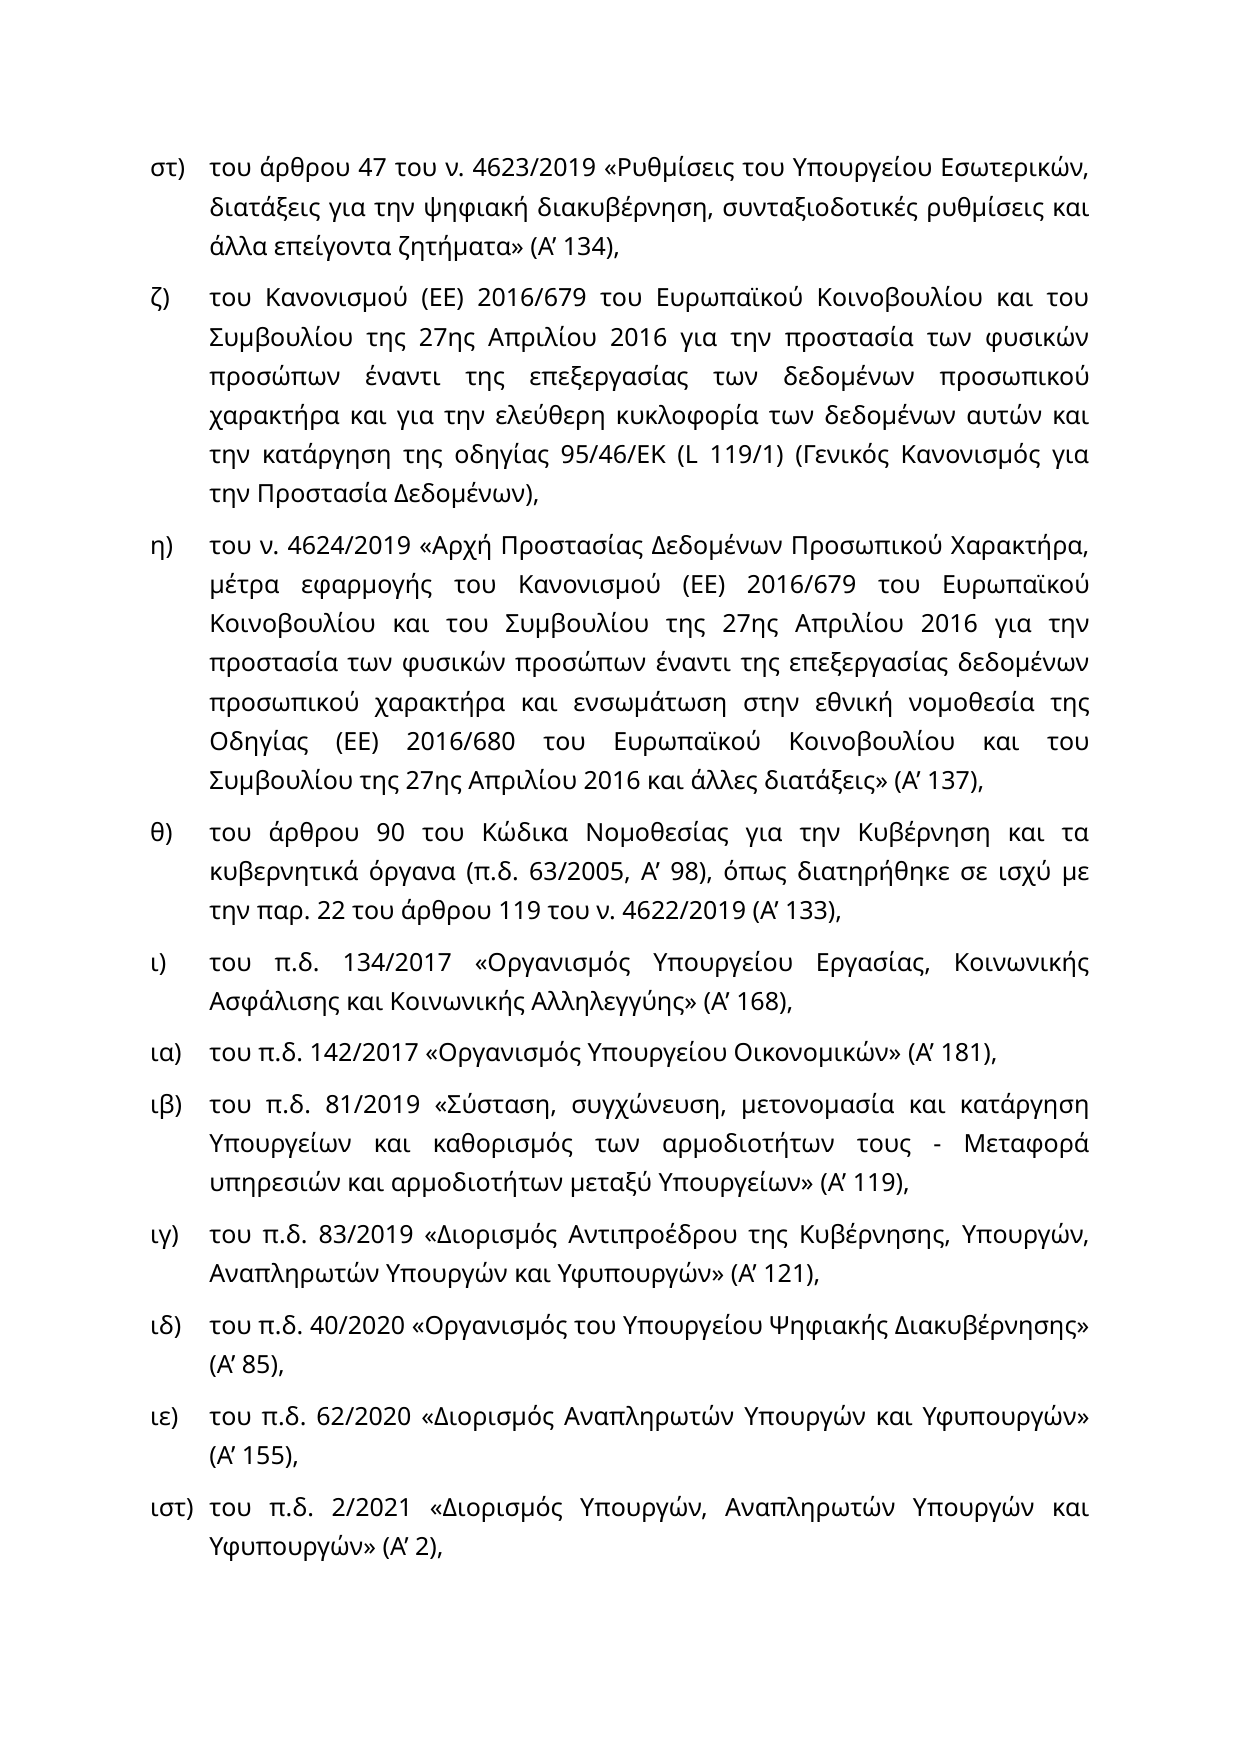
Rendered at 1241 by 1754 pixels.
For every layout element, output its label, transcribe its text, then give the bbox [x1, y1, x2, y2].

list ιδ) του π.δ. 40/2020 «Οργανισμός του Υπουργείου Ψηφιακής Διακυβέρνησης» (Α’ 85), [150, 1307, 1090, 1381]
list ζ) του Κανονισμού (ΕΕ) 2016/679 του Ευρωπαϊκού Κοινοβουλίου και του Συμβουλίου της 27ης Απριλίου 2016 για την προστασία των φυσικών προσώπων έναντι της επεξεργασίας των δεδομένων προσωπικού χαρακτήρα και για την ελεύθερη κυκλοφορία των δεδομένων αυτών και την κατάργηση της οδηγίας 95/46/ΕΚ (L 119/1) (Γενικός Κανονισμός για την Προστασία Δεδομένων), [150, 280, 1090, 510]
list ιστ) του π.δ. 2/2021 «Διορισμός Υπουργών, Αναπληρωτών Υπουργών και Υφυπουργών» (Α’ 2), [150, 1489, 1090, 1562]
list ιγ) του π.δ. 83/2019 «Διορισμός Αντιπροέδρου της Κυβέρνησης, Υπουργών, Αναπληρωτών Υπουργών και Υφυπουργών» (Α’ 121), [150, 1217, 1090, 1290]
list ιβ) του π.δ. 81/2019 «Σύσταση, συγχώνευση, μετονομασία και κατάργηση Υπουργείων και καθορισμός των αρμοδιοτήτων τους - Μεταφορά υπηρεσιών και αρμοδιοτήτων μεταξύ Υπουργείων» (Α’ 119), [150, 1087, 1090, 1199]
list ια) του π.δ. 142/2017 «Οργανισμός Υπουργείου Οικονομικών» (Α’ 181), [150, 1035, 1090, 1069]
list στ) του άρθρου 47 του ν. 4623/2019 «Ρυθμίσεις του Υπουργείου Εσωτερικών, διατάξεις για την ψηφιακή διακυβέρνηση, συνταξιοδοτικές ρυθμίσεις και άλλα επείγοντα ζητήματα» (Α’ 134), [150, 150, 1090, 262]
list θ) του άρθρου 90 του Κώδικα Νομοθεσίας για την Κυβέρνηση και τα κυβερνητικά όργανα (π.δ. 63/2005, Α’ 98), όπως διατηρήθηκε σε ισχύ με την παρ. 22 του άρθρου 119 του ν. 4622/2019 (Α’ 133), [150, 814, 1090, 927]
list η) του ν. 4624/2019 «Αρχή Προστασίας Δεδομένων Προσωπικού Χαρακτήρα, μέτρα εφαρμογής του Κανονισμού (ΕΕ) 2016/679 του Ευρωπαϊκού Κοινοβουλίου και του Συμβουλίου της 27ης Απριλίου 2016 για την προστασία των φυσικών προσώπων έναντι της επεξεργασίας δεδομένων προσωπικού χαρακτήρα και ενσωμάτωση στην εθνική νομοθεσία της Οδηγίας (ΕΕ) 2016/680 του Ευρωπαϊκού Κοινοβουλίου και του Συμβουλίου της 27ης Απριλίου 2016 και άλλες διατάξεις» (Α’ 137), [150, 527, 1090, 797]
list ιε) του π.δ. 62/2020 «Διορισμός Αναπληρωτών Υπουργών και Υφυπουργών» (Α’ 155), [150, 1398, 1090, 1472]
list ι) του π.δ. 134/2017 «Οργανισμός Υπουργείου Εργασίας, Κοινωνικής Ασφάλισης και Κοινωνικής Αλληλεγγύης» (Α’ 168), [150, 944, 1090, 1017]
